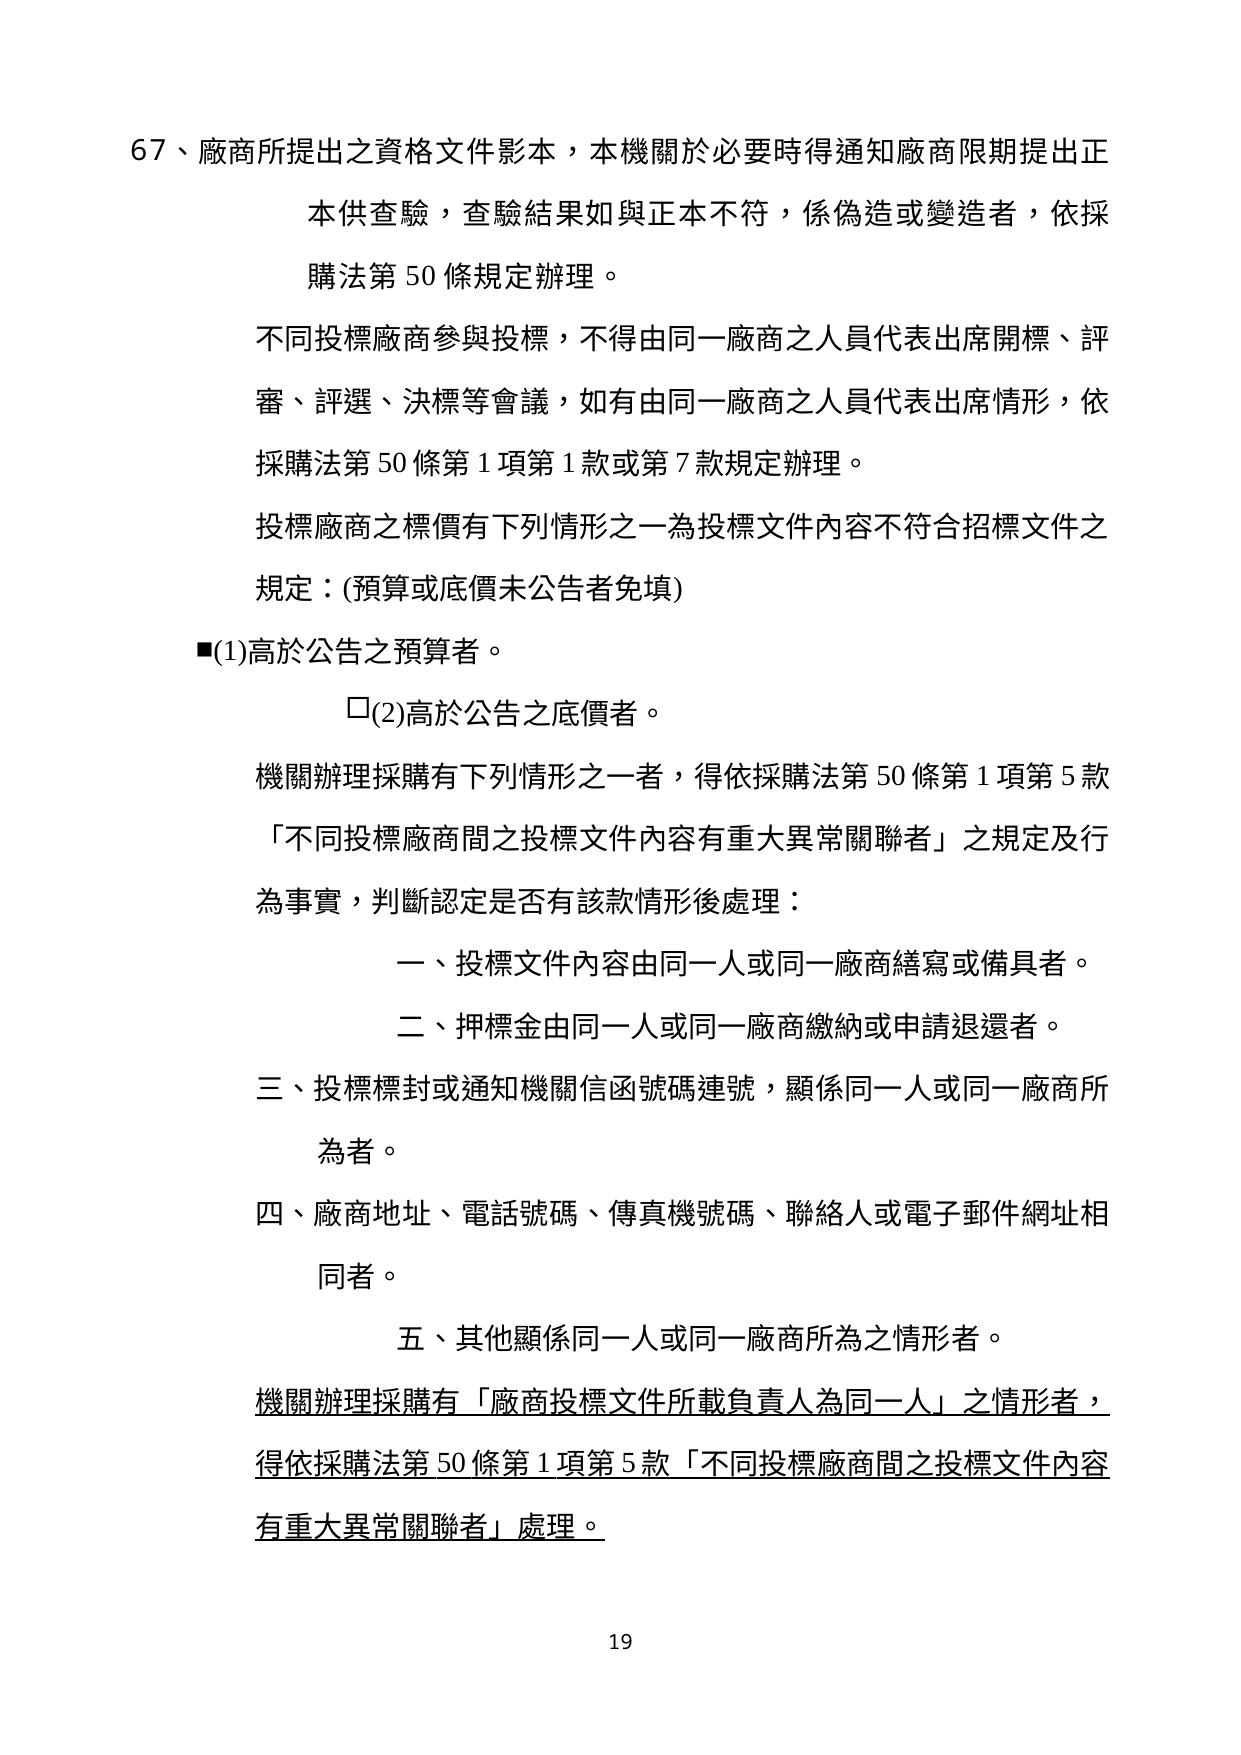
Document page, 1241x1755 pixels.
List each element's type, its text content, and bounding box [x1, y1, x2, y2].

text ■(1)高於公告之預算者。 [130, 608, 1110, 670]
text 得依採購法第50條第1項第5款「不同投標廠商間之投標文件內容 [255, 1416, 1110, 1477]
text 機關辦理採購有「廠商投標文件所載負責人為同一人」之情形者， [255, 1358, 1110, 1414]
text 二、押標金由同一人或同一廠商繳納或申請退還者。 [397, 983, 1110, 1045]
text 一、投標文件內容由同一人或同一廠商繕寫或備具者。 [397, 920, 1110, 983]
text 三、投標標封或通知機關信函號碼連號，顯係同一人或同一廠商所為者。 [255, 1045, 1110, 1170]
text 有重大異常關聯者」處理。 [255, 1479, 1110, 1545]
text 四、廠商地址、電話號碼、傳真機號碼、聯絡人或電子郵件網址相同者。 [255, 1170, 1110, 1295]
list 廠商所提出之資格文件影本，本機關於必要時得通知廠商限期提出正本供查驗，查驗結果如與正本不符，係偽造或變造者，依採購法第50條規定辦理。 [130, 108, 1110, 295]
text 投標廠商之標價有下列情形之一為投標文件內容不符合招標文件之規定：(預算或底價未公告者免填) [255, 483, 1110, 608]
text 不同投標廠商參與投標，不得由同一廠商之人員代表出席開標、評審、評選、決標等會議，如有由同一廠商之人員代表出席情形，依採購法第50條第1項第1款或第7款規定辦理。 [255, 295, 1110, 483]
text 五、其他顯係同一人或同一廠商所為之情形者。 [397, 1295, 1110, 1358]
text 機關辦理採購有下列情形之一者，得依採購法第50條第1項第5款「不同投標廠商間之投標文件內容有重大異常關聯者」之規定及行為事實，判斷認定是否有該款情形後處理： [255, 733, 1110, 920]
text (2)高於公告之底價者。 [287, 670, 1110, 733]
